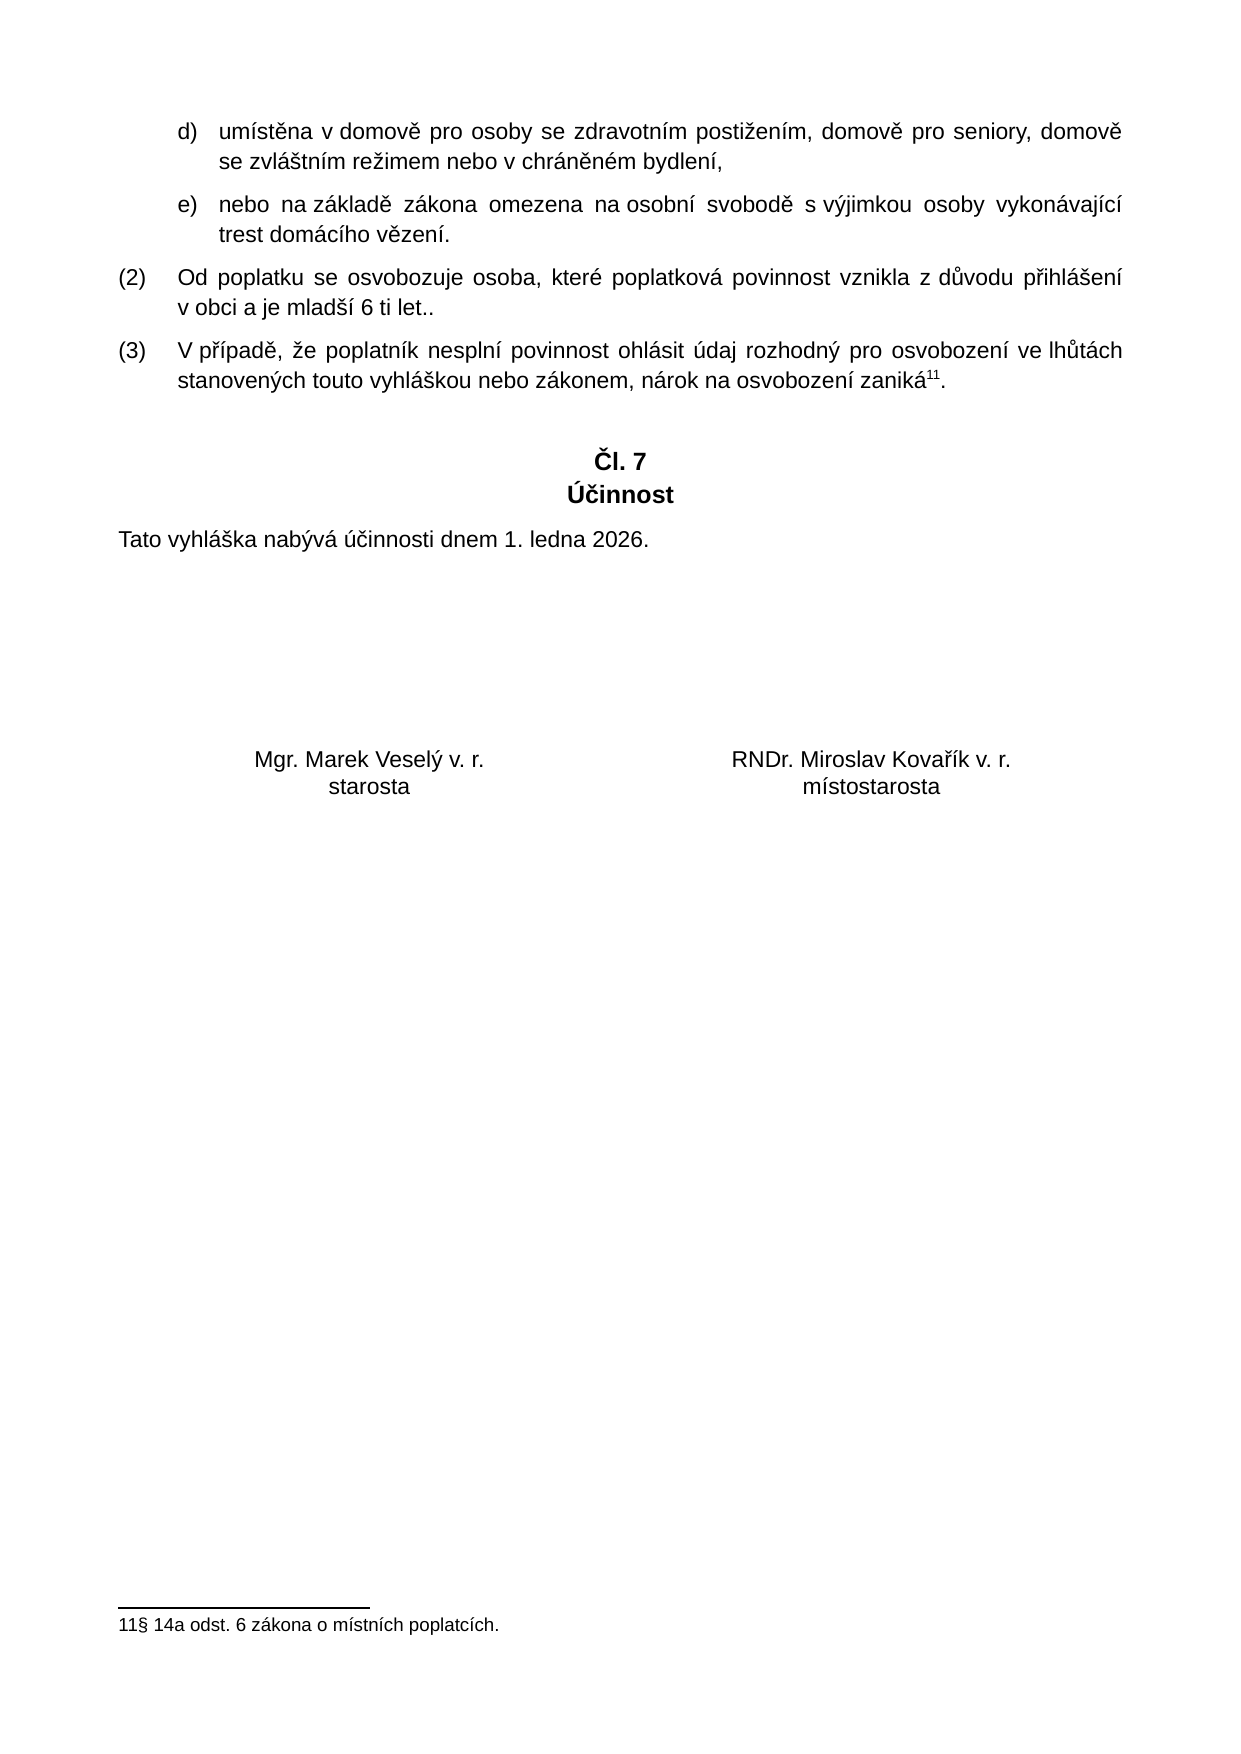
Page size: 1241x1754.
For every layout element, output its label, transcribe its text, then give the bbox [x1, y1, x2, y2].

list V případě, že poplatník nesplní povinnost ohlásit údaj rozhodný pro osvobození ve lhůtách stanovených touto vyhláškou nebo zákonem, nárok na osvobození zaniká. [118, 337, 1122, 393]
list Od poplatku se osvobozuje osoba, které poplatková povinnost vznikla z důvodu přihlášení v obci a je mladší 6 ti let.. [118, 264, 1122, 321]
list § 14a odst. 6 zákona o místních poplatcích. [118, 1614, 1122, 1635]
table_header RNDr. Miroslav Kovařík v. r. místostarosta [620, 687, 1122, 805]
text Tato vyhláška nabývá účinnosti dnem 1. ledna 2026. [118, 526, 1122, 552]
list umístěna v domově pro osoby se zdravotním postižením, domově pro seniory, domově se zvláštním režimem nebo v chráněném bydlení, [177, 118, 1122, 175]
table_header Mgr. Marek Veselý v. r. starosta [118, 687, 620, 805]
subtitle Čl. 7 Účinnost [118, 447, 1122, 509]
table_cell [620, 805, 1122, 923]
list nebo na základě zákona omezena na osobní svobodě s výjimkou osoby vykonávající trest domácího vězení. [177, 191, 1122, 248]
table_cell [118, 805, 620, 923]
